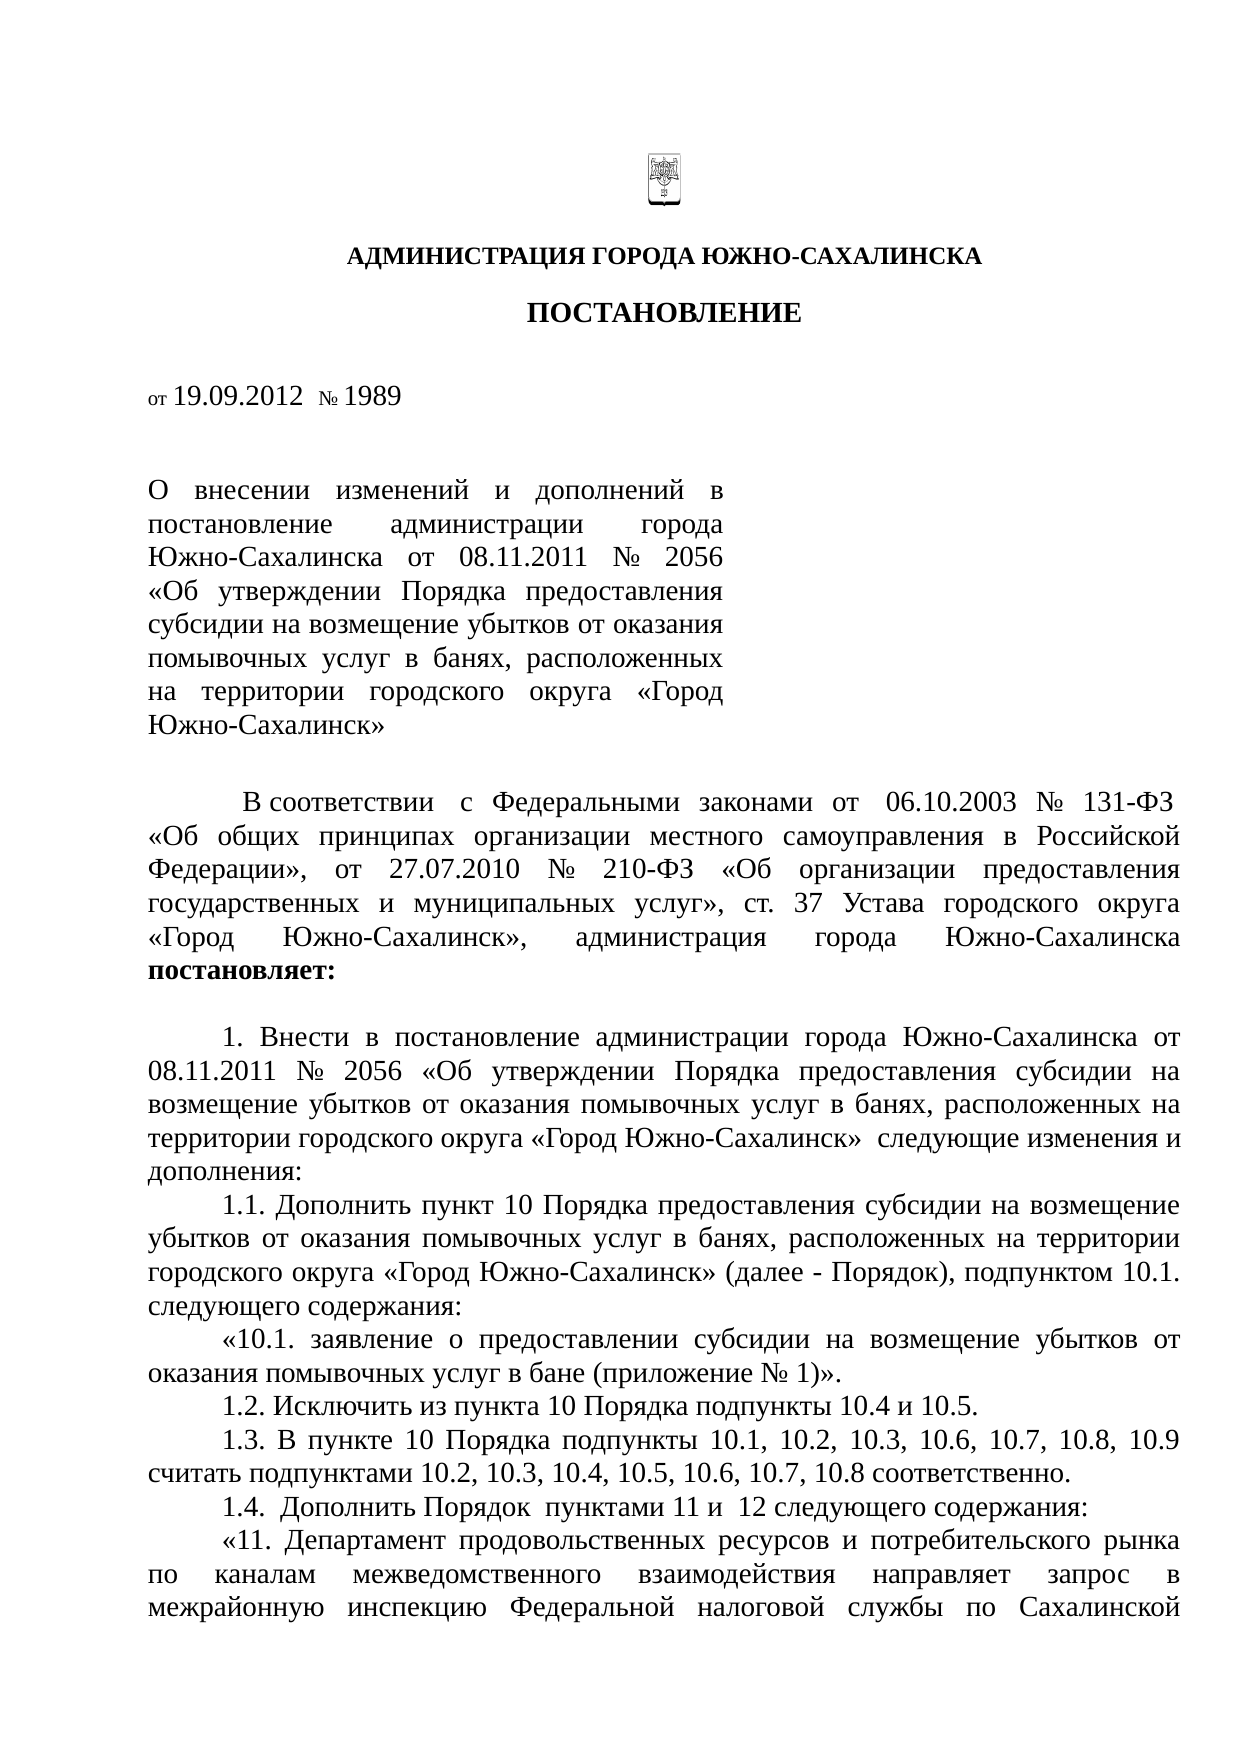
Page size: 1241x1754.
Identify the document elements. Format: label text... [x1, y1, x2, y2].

text ПОСТАНОВЛЕНИЕ [148, 295, 1181, 328]
text 1.4. Дополнить Порядок пунктами 11 и 12 следующего содержания: [148, 1489, 1181, 1522]
text О внесении изменений и дополнений в постановление администрации города Южно-Сахалинска от 08.11.2011 № 2056 «Об утверждении Порядка предоставления субсидии на возмещение убытков от оказания помывочных услуг в банях, расположенных на территории городского округа «Город Южно-Сахалинск» [148, 472, 723, 741]
text 1.1. Дополнить пункт 10 Порядка предоставления субсидии на возмещение убытков от оказания помывочных услуг в банях, расположенных на территории городского округа «Город Южно-Сахалинск» (далее - Порядок), подпунктом 10.1. следующего содержания: [148, 1187, 1181, 1321]
text от 19.09.2012 № 1989 [148, 378, 1181, 412]
text 1.3. В пункте 10 Порядка подпункты 10.1, 10.2, 10.3, 10.6, 10.7, 10.8, 10.9 считать подпунктами 10.2, 10.3, 10.4, 10.5, 10.6, 10.7, 10.8 соответственно. [148, 1422, 1181, 1489]
text «10.1. заявление о предоставлении субсидии на возмещение убытков от оказания помывочных услуг в бане (приложение № 1)». [148, 1321, 1181, 1388]
text 1. Внести в постановление администрации города Южно-Сахалинска от 08.11.2011 № 2056 «Об утверждении Порядка предоставления субсидии на возмещение убытков от оказания помывочных услуг в банях, расположенных на территории городского округа «Город Южно-Сахалинск» следующие изменения и дополнения: [148, 1019, 1181, 1187]
text АДМИНИСТРАЦИЯ ГОРОДА ЮЖНО-САХАЛИНСКА [148, 241, 1181, 270]
text 1.2. Исключить из пункта 10 Порядка подпункты 10.4 и 10.5. [148, 1388, 1181, 1422]
text В соответствии с Федеральными законами от 06.10.2003 № 131-ФЗ «Об общих принципах организации местного самоуправления в Российской Федерации», от 27.07.2010 № 210-ФЗ «Об организации предоставления государственных и муниципальных услуг», ст. 37 Устава городского округа «Город Южно-Сахалинск», администрация города Южно-Сахалинска постановляет: [148, 784, 1181, 986]
text «11. Департамент продовольственных ресурсов и потребительского рынка по каналам межведомственного взаимодействия направляет запрос в межрайонную инспекцию Федеральной налоговой службы по Сахалинской [148, 1522, 1181, 1623]
